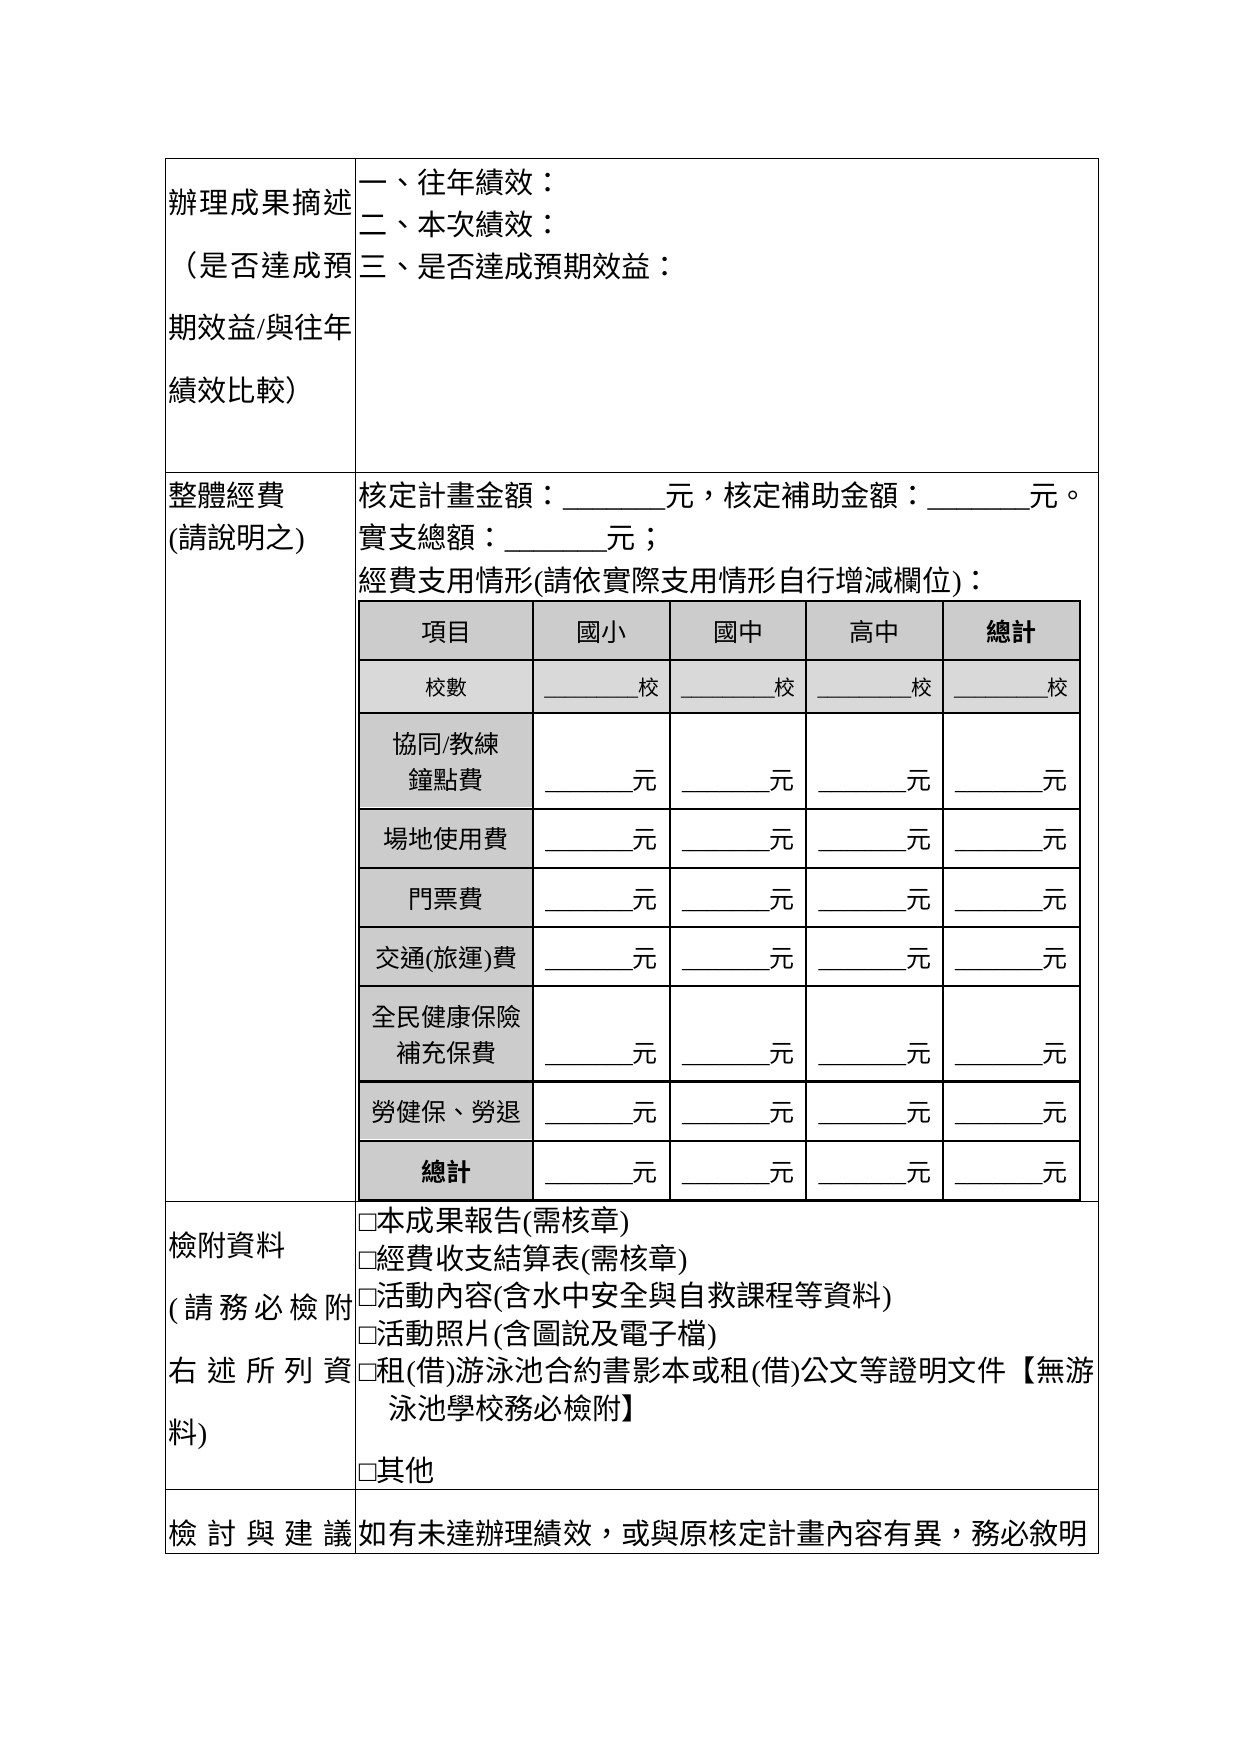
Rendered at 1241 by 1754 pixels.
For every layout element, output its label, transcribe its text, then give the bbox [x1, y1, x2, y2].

table_cell _______元 [807, 987, 942, 1080]
table_cell 檢討與建議 [166, 1490, 355, 1553]
table_cell _______元 [944, 869, 1079, 926]
table_cell _______元 [671, 714, 805, 807]
table_header 國小 [534, 602, 669, 659]
table_cell 如有未達辦理績效，或與原核定計畫內容有異，務必敘明 [356, 1490, 1098, 1553]
table_cell _______元 [534, 714, 669, 807]
table_cell _______元 [534, 810, 669, 867]
table_cell 全民健康保險補充保費 [360, 987, 532, 1080]
table_cell 整體經費 (請說明之) [166, 473, 355, 1201]
table_cell 檢附資料 (請務必檢附右述所列資料) [166, 1202, 355, 1489]
table_cell 協同/教練 鐘點費 [360, 714, 532, 807]
table_cell _________校 [534, 661, 669, 712]
table_cell _______元 [944, 810, 1079, 867]
table_cell _______元 [807, 869, 942, 926]
table_cell _______元 [534, 928, 669, 985]
table_cell _______元 [807, 928, 942, 985]
table_cell 門票費 [360, 869, 532, 926]
table_header 國中 [671, 602, 805, 659]
table_cell _______元 [807, 714, 942, 807]
table_header 總計 [944, 602, 1079, 659]
table_cell 交通(旅運)費 [360, 928, 532, 985]
table_cell _______元 [534, 987, 669, 1080]
table_cell _______元 [944, 1083, 1079, 1139]
table_cell _______元 [534, 1083, 669, 1139]
table_header 高中 [807, 602, 942, 659]
table_cell _______元 [671, 987, 805, 1080]
table_cell 勞健保、勞退 [360, 1083, 532, 1139]
table_cell _______元 [807, 1142, 942, 1199]
table_cell _______元 [534, 869, 669, 926]
table_cell 場地使用費 [360, 810, 532, 867]
table_cell _______元 [944, 987, 1079, 1080]
table_cell 校數 [360, 661, 532, 712]
table_cell _______元 [671, 1142, 805, 1199]
table_cell _______元 [671, 1083, 805, 1139]
table_cell 總計 [360, 1142, 532, 1199]
table_cell 核定計畫金額：_______元，核定補助金額：_______元。實支總額：_______元； 經費支用情形(請依實際支用情形自行增減欄位)： [356, 473, 1098, 1201]
table_cell _______元 [944, 928, 1079, 985]
table_cell _________校 [671, 661, 805, 712]
table_cell _______元 [671, 928, 805, 985]
table_cell _______元 [807, 810, 942, 867]
table_header 項目 [360, 602, 532, 659]
table_cell _______元 [807, 1083, 942, 1139]
table_cell _________校 [807, 661, 942, 712]
table_cell _______元 [534, 1142, 669, 1199]
table_cell _______元 [944, 1142, 1079, 1199]
table_cell _______元 [671, 810, 805, 867]
table_cell _______元 [944, 714, 1079, 807]
table_cell 辦理成果摘述（是否達成預期效益/與往年績效比較） [166, 159, 355, 472]
table_cell 一、往年績效： 二、本次績效： 三、是否達成預期效益： [356, 159, 1098, 472]
table_cell _________校 [944, 661, 1079, 712]
table_cell □本成果報告(需核章) □經費收支結算表(需核章) □活動內容(含水中安全與自救課程等資料) □活動照片(含圖說及電子檔) □租(借)游泳池合約書影本或租(借)公文等證明文件【無游泳池學校務必檢附】 □其他 [356, 1202, 1098, 1489]
table_cell _______元 [671, 869, 805, 926]
